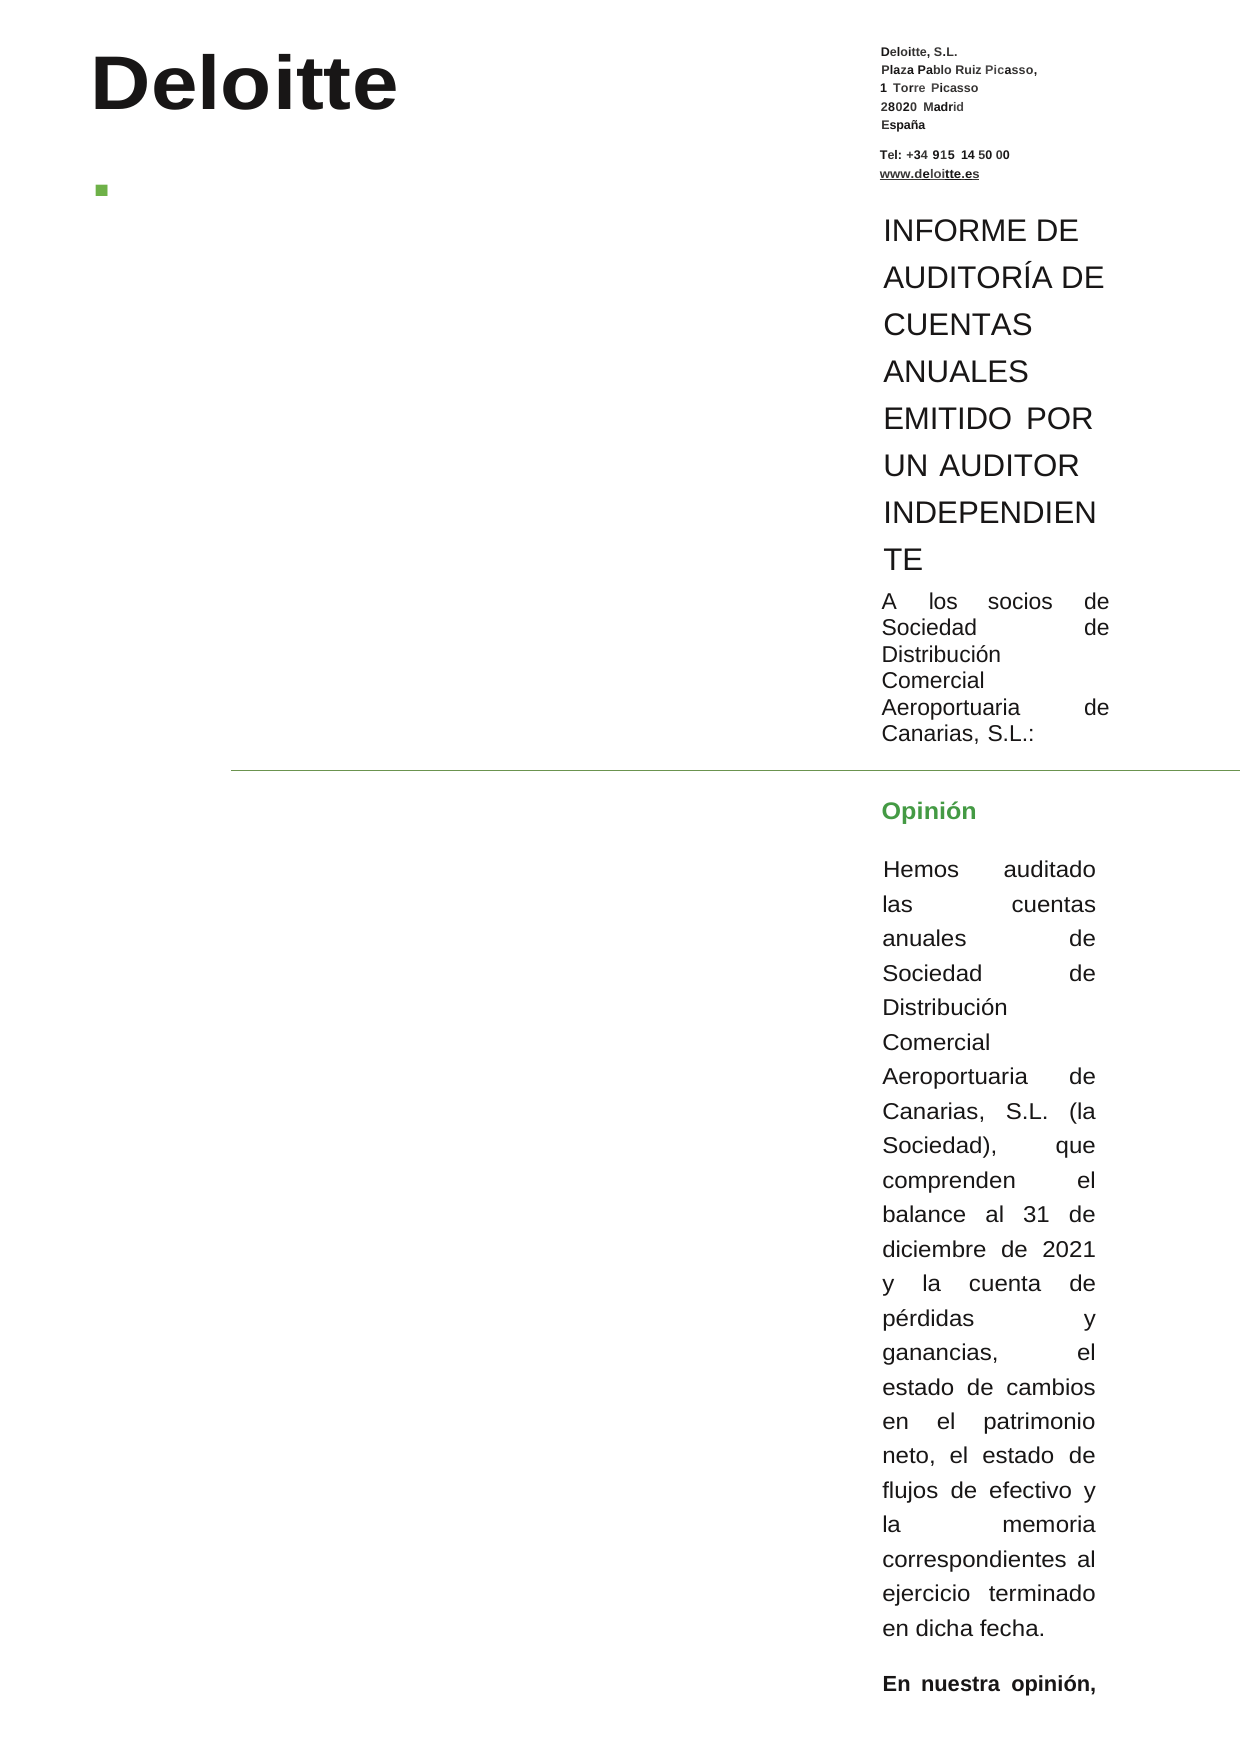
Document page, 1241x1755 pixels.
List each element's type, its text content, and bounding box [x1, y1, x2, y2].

subtitle INFORME DE AUDITORÍA DE CUENTAS ANUALES EMITIDO POR UN AUDITOR INDEPENDIENTE [883, 212, 1109, 577]
subtitle Opinión [881, 797, 1109, 824]
subtitle Plaza Pablo Ruiz Picasso, 1 Torre Picasso [880, 63, 1039, 95]
subtitle En nuestra opinión, [881, 1671, 1096, 1696]
subtitle Tel: +34 915 14 50 00 [879, 148, 1109, 162]
subtitle Deloitte, S.L. [881, 44, 1109, 59]
subtitle www.deloitte.es [879, 166, 1109, 181]
subtitle A los socios de Sociedad de Distribución Comercial Aeroportuaria de Canarias, S.L.: [881, 588, 1109, 746]
subtitle Hemos auditado las cuentas anuales de Sociedad de Distribución Comercial Aeroportuaria de Canarias, S.L. (la Sociedad), que comprenden el balance al 31 de diciembre de 2021 y la cuenta de pérdidas y ganancias, el estado de cambios en el patrimonio neto, el estado de flujos de efectivo y la memoria correspondientes al ejercicio terminado en dicha fecha. [882, 856, 1096, 1641]
subtitle 28020 Madrid España [881, 99, 967, 132]
subtitle Deloitte. [90, 38, 406, 213]
